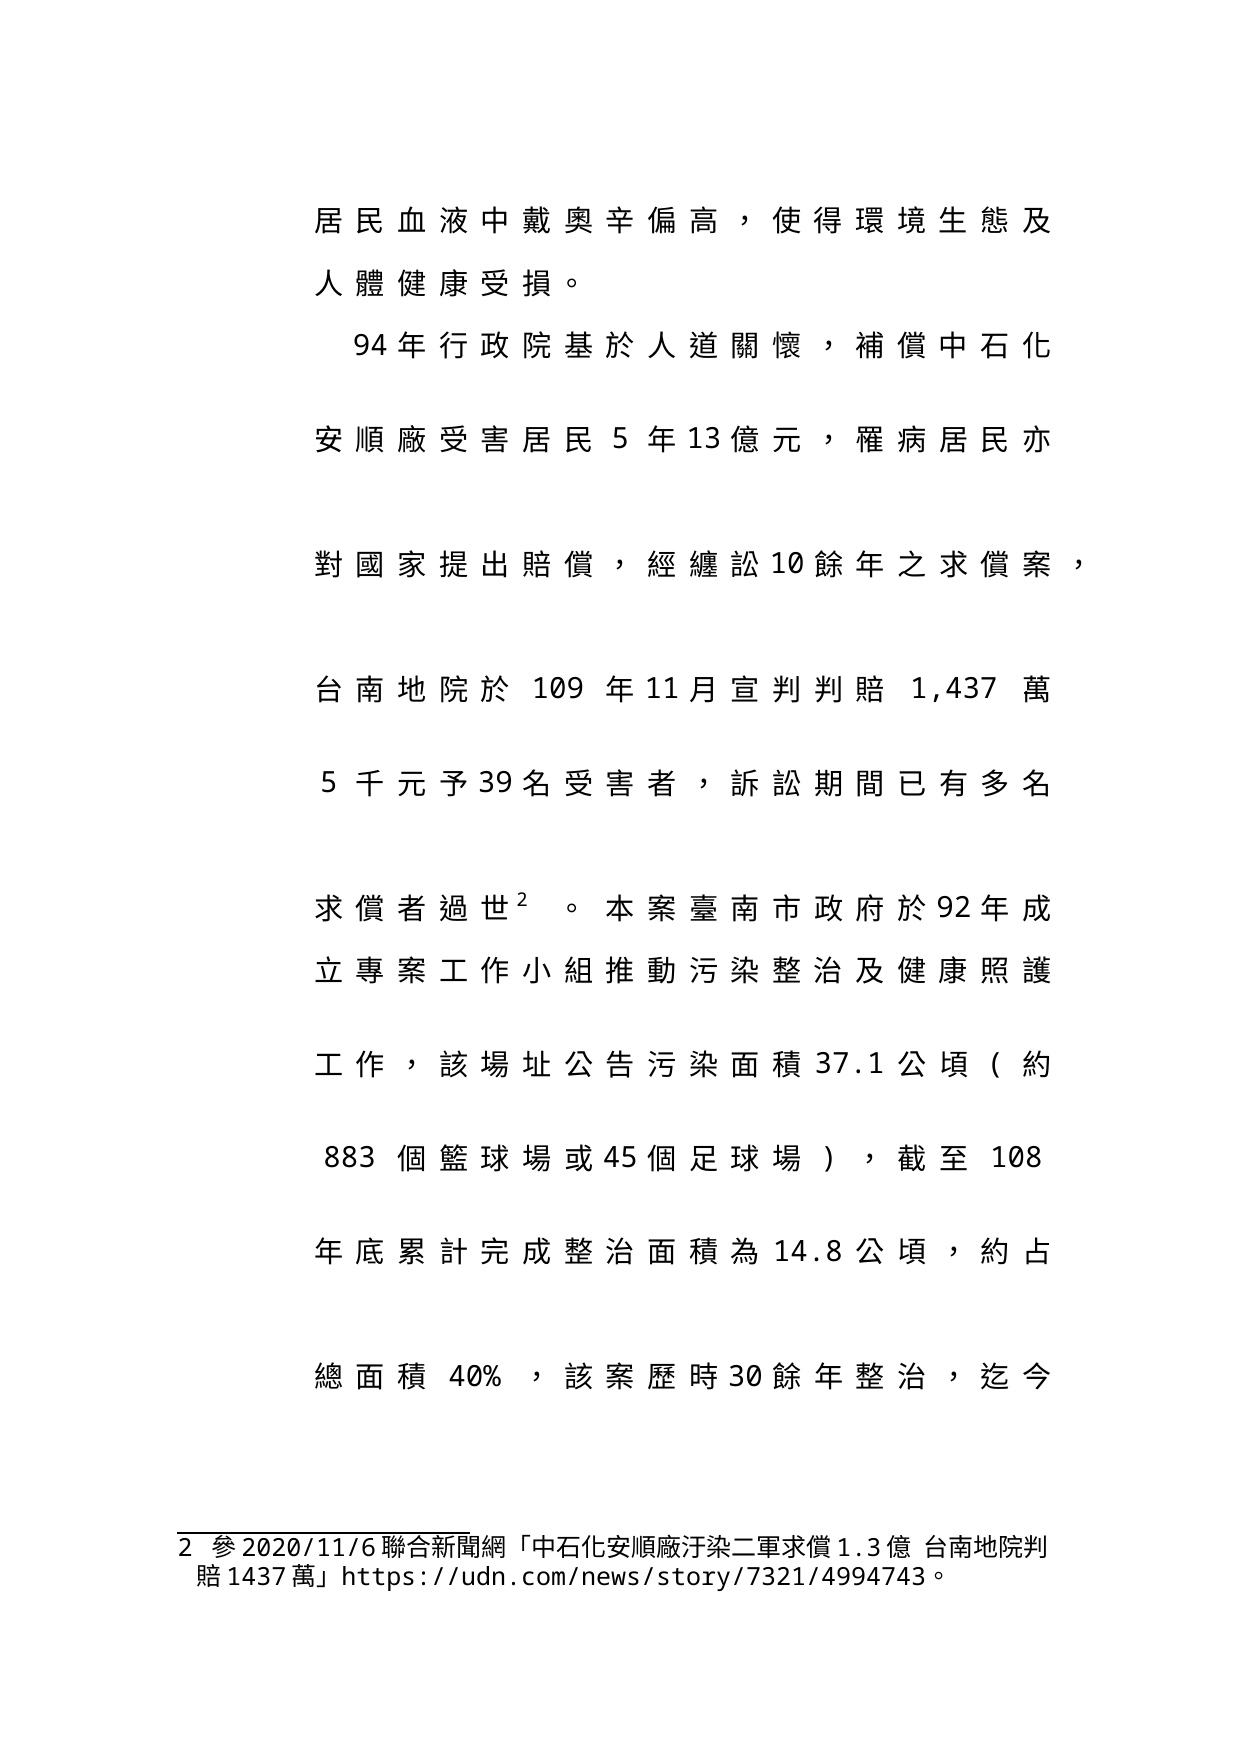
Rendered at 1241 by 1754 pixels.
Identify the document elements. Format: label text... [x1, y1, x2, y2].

text 居民血液中戴奧辛偏高，使得環境生態及人體健康受損。 [271, 177, 1058, 302]
text 94年行政院基於人道關懷，補償中石化安順廠受害居民5年13億元，罹病居民亦對國家提出賠償，經纏訟10餘年之求償案，台南地院於109年11月宣判判賠1,437萬5千元予39名受害者，訴訟期間已有多名求償者過世。本案臺南市政府於92年成立專案工作小組推動污染整治及健康照護工作，該場址公告污染面積37.1公頃(約883個籃球場或45個足球場)，截至108年底累計完成整治面積為14.8公頃，約占總面積40%，該案歷時30餘年整治，迄今仍在進行中，預計113年整治完竣。 [271, 302, 1058, 1427]
text 參2020/11/6聯合新聞網「中石化安順廠汙染二軍求償1.3億 台南地院判賠1437萬」https://udn.com/news/story/7321/4994743。 [177, 1533, 1063, 1592]
